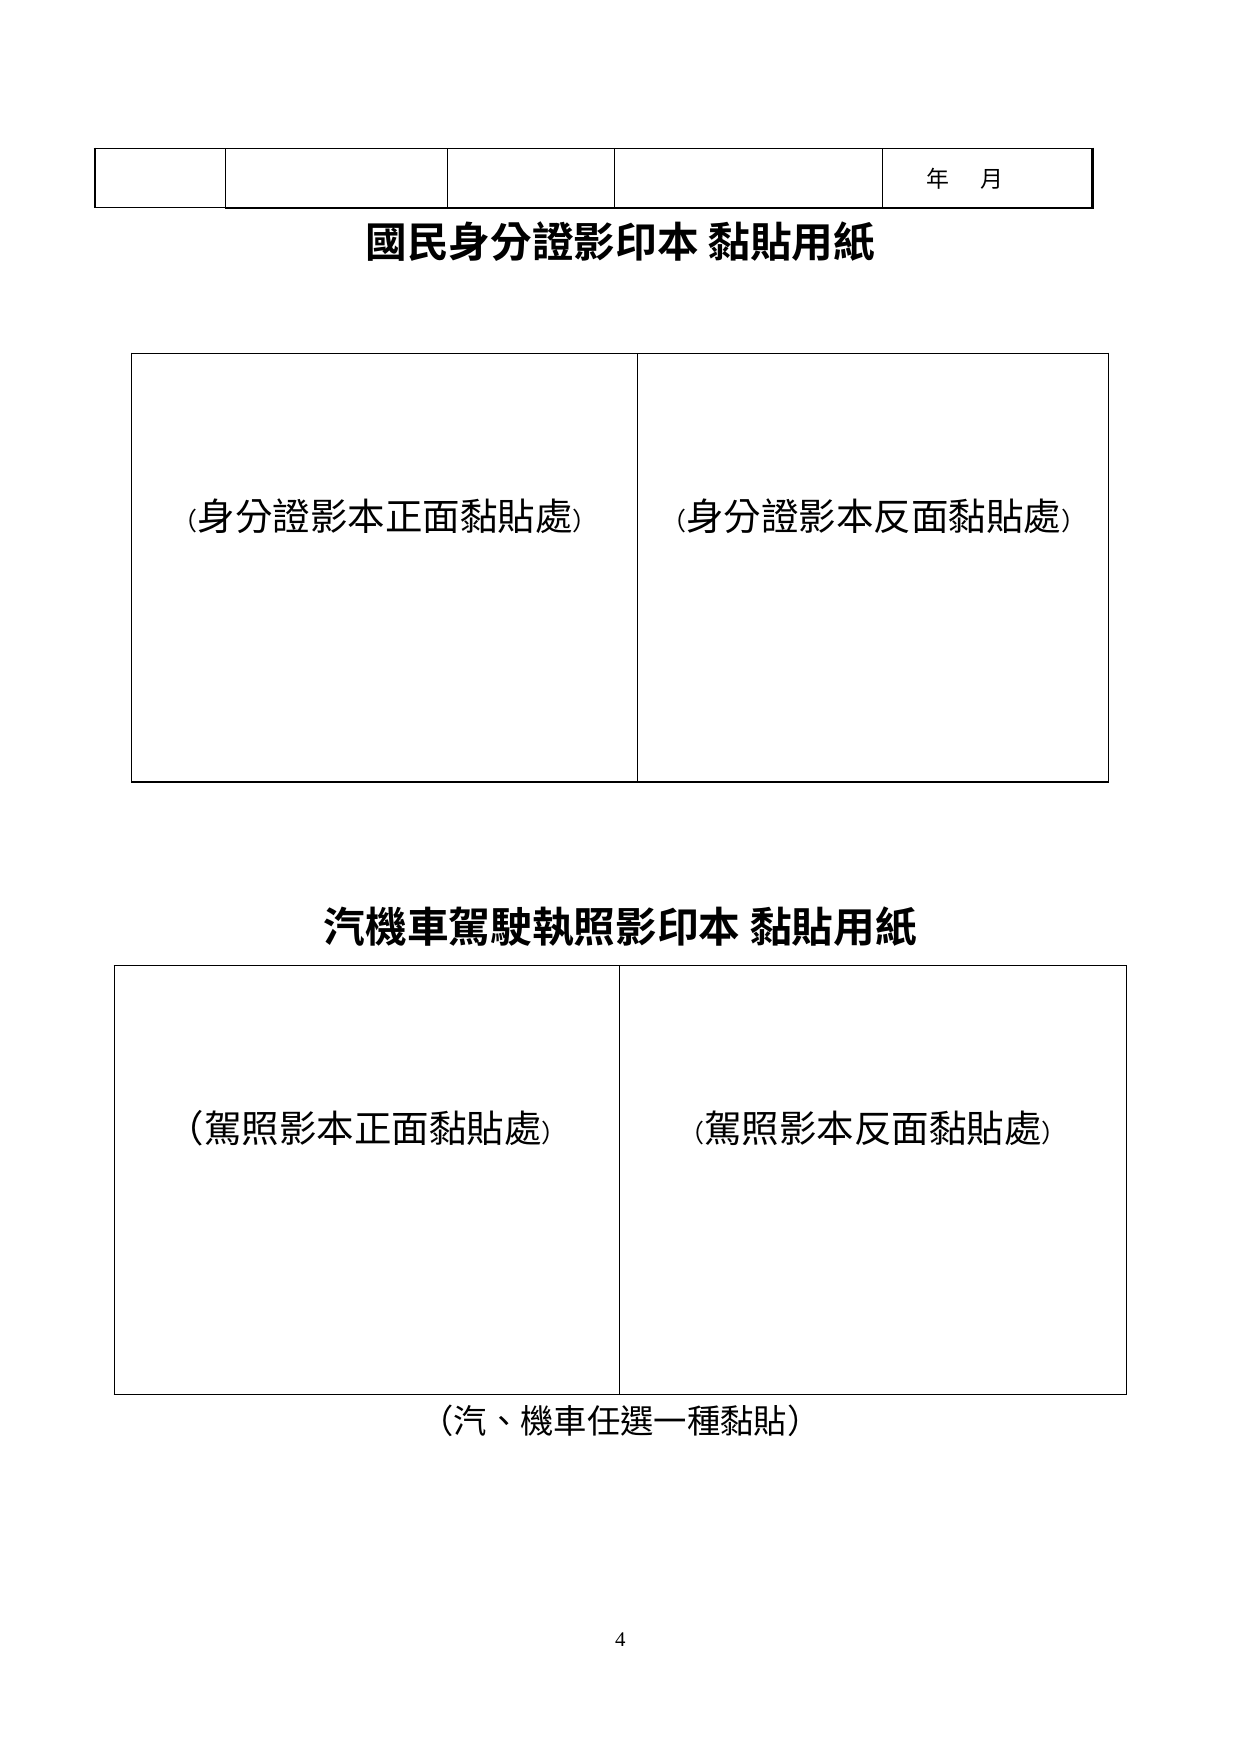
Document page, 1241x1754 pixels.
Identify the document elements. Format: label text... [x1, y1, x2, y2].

table_cell [448, 149, 614, 207]
table_header （駕照影本反面黏貼處） [620, 966, 1126, 1394]
table_cell 年 月 [883, 149, 1091, 207]
table_cell [226, 149, 447, 207]
text （汽、機車任選一種黏貼） [94, 1395, 1146, 1443]
table_header （身分證影本反面黏貼處） [638, 354, 1108, 781]
table_header （身分證影本正面黏貼處） [132, 354, 637, 781]
table_header （駕照影本正面黏貼處） [115, 966, 619, 1394]
text 汽機車駕駛執照影印本 黏貼用紙 [94, 894, 1146, 954]
text 國民身分證影印本 黏貼用紙 [94, 209, 1146, 269]
table_cell [615, 149, 882, 207]
table_cell [96, 149, 225, 207]
